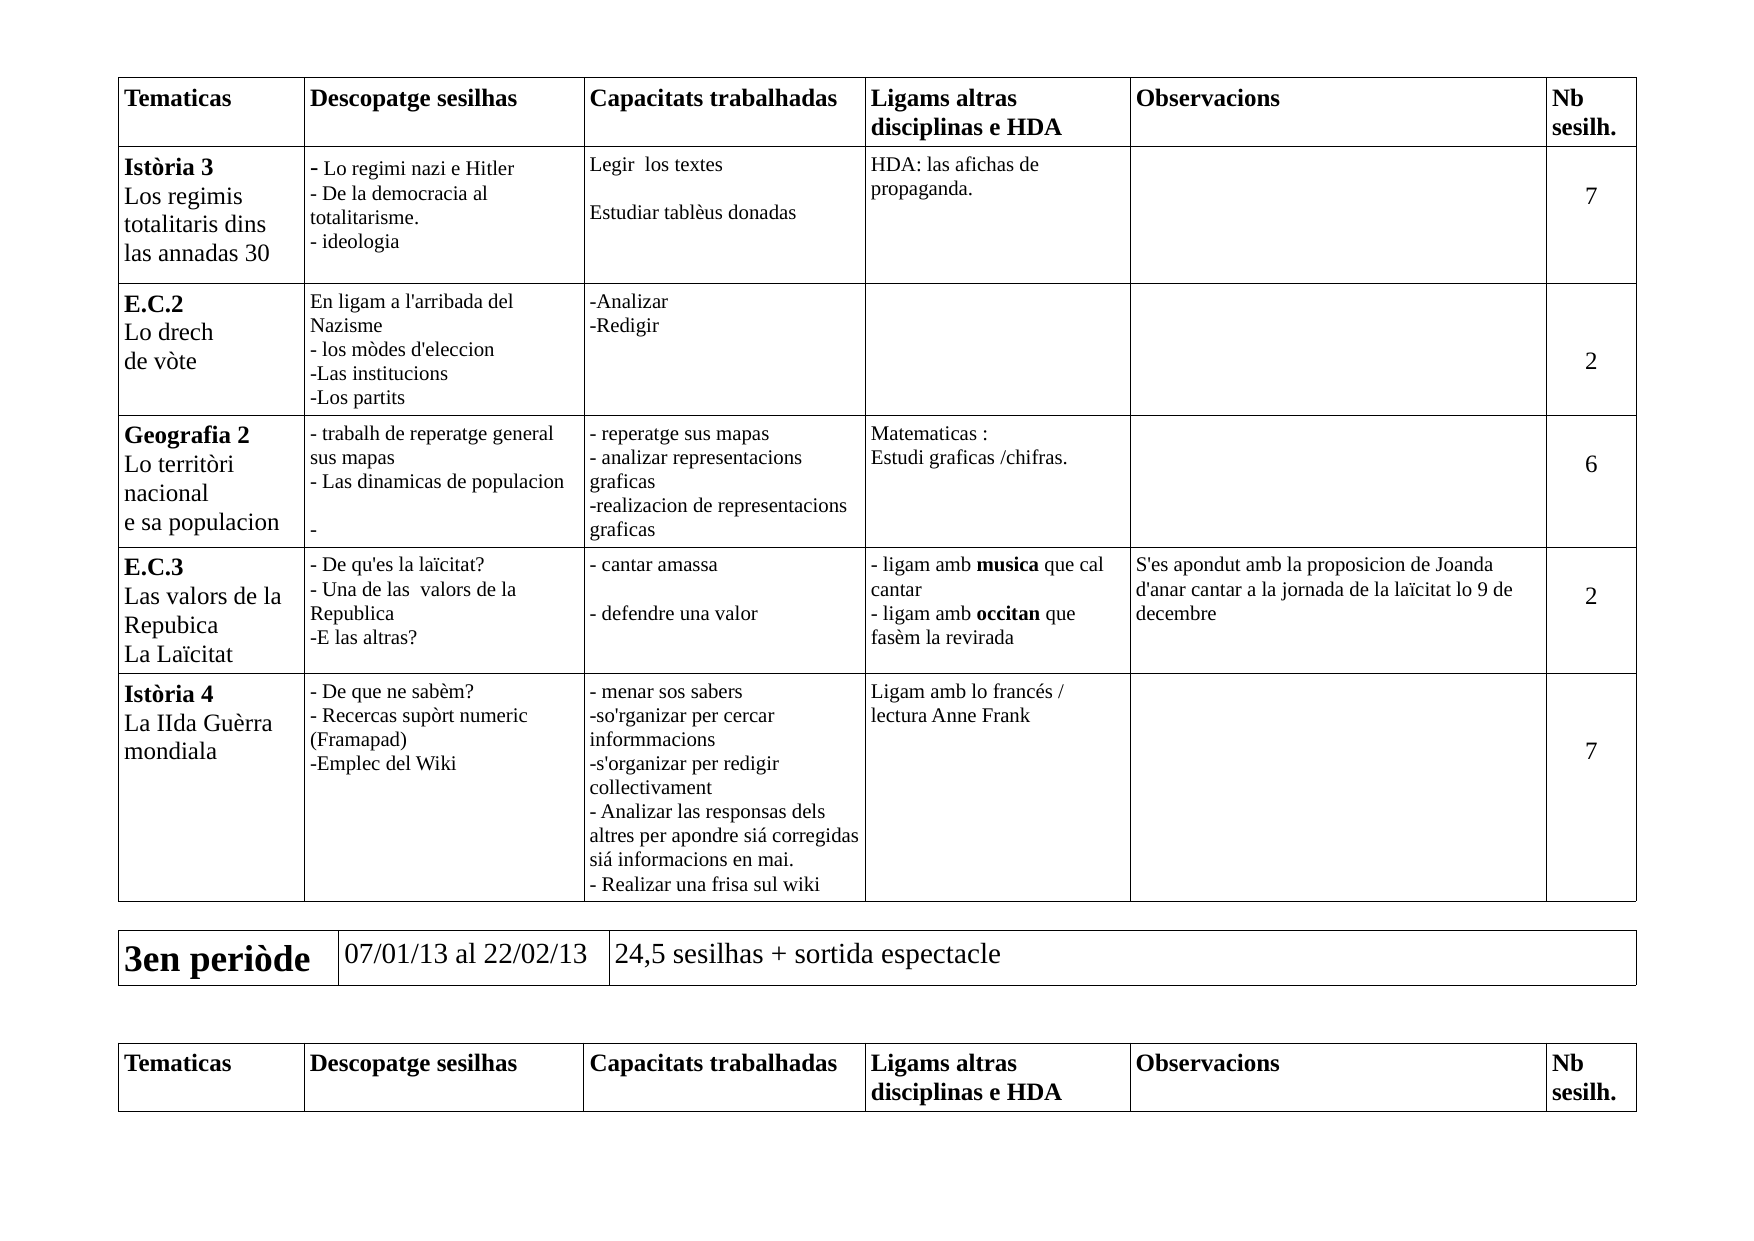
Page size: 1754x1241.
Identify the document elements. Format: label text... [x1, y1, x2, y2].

table_cell [1131, 416, 1546, 547]
table_cell - ligam amb musica que cal cantar - ligam amb occitan que fasèm la revirada [866, 548, 1130, 673]
table_cell S'es apondut amb la proposicion de Joanda d'anar cantar a la jornada de la laïcitat lo 9 de decembre [1131, 548, 1546, 673]
table_header 07/01/13 al 22/02/13 [339, 931, 609, 985]
table_cell 7 [1547, 147, 1636, 283]
table_cell E.C.2 Lo drech de vòte [119, 284, 304, 415]
table_cell E.C.3 Las valors de la Repubica La Laïcitat [119, 548, 304, 673]
table_cell [1131, 284, 1546, 415]
table_header Capacitats trabalhadas [584, 1044, 865, 1111]
table_header Observacions [1131, 78, 1546, 146]
table_cell 7 [1547, 674, 1636, 901]
table_header Tematicas [119, 1044, 304, 1111]
table_header Ligams altras disciplinas e HDA [866, 1044, 1130, 1111]
table_cell HDA: las afichas de propaganda. [866, 147, 1130, 283]
table_header Nb sesilh. [1547, 78, 1636, 146]
table_header Observacions [1131, 1044, 1546, 1111]
table_cell Legir los textes Estudiar tablèus donadas [585, 147, 865, 283]
table_cell 2 [1547, 284, 1636, 415]
table_cell - De que ne sabèm? - Recercas supòrt numeric (Framapad) -Emplec del Wiki [305, 674, 584, 901]
table_cell - cantar amassa - defendre una valor [585, 548, 865, 673]
table_header Nb sesilh. [1547, 1044, 1636, 1111]
table_header 24,5 sesilhas + sortida espectacle [610, 931, 1636, 985]
table_cell - menar sos sabers -so'rganizar per cercar informmacions -s'organizar per redigir collectivament - Analizar las responsas dels altres per apondre siá corregidas siá informacions en mai. - Realizar una frisa sul wiki [585, 674, 865, 901]
table_cell Geografia 2 Lo territòri nacional e sa populacion [119, 416, 304, 547]
table_header Capacitats trabalhadas [585, 78, 865, 146]
table_cell - Lo regimi nazi e Hitler - De la democracia al totalitarisme. - ideologia [305, 147, 584, 283]
table_cell - trabalh de reperatge general sus mapas - Las dinamicas de populacion - [305, 416, 584, 547]
table_cell En ligam a l'arribada del Nazisme - los mòdes d'eleccion -Las institucions -Los partits [305, 284, 584, 415]
table_cell - reperatge sus mapas - analizar representacions graficas -realizacion de representacions graficas [585, 416, 865, 547]
table_header Ligams altras disciplinas e HDA [866, 78, 1130, 146]
table_header Tematicas [119, 78, 304, 146]
table_header Descopatge sesilhas [305, 1044, 583, 1111]
table_cell 2 [1547, 548, 1636, 673]
table_cell 6 [1547, 416, 1636, 547]
table_cell Ligam amb lo francés / lectura Anne Frank [866, 674, 1130, 901]
table_cell [1131, 674, 1546, 901]
table_cell Istòria 4 La IIda Guèrra mondiala [119, 674, 304, 901]
table_header Descopatge sesilhas [305, 78, 584, 146]
table_cell Istòria 3 Los regimis totalitaris dins las annadas 30 [119, 147, 304, 283]
table_cell -Analizar -Redigir [585, 284, 865, 415]
table_header 3en periòde [119, 931, 338, 985]
table_cell - De qu'es la laïcitat? - Una de las valors de la Republica -E las altras? [305, 548, 584, 673]
table_cell Matematicas : Estudi graficas /chifras. [866, 416, 1130, 547]
table_cell [866, 284, 1130, 415]
table_cell [1131, 147, 1546, 283]
